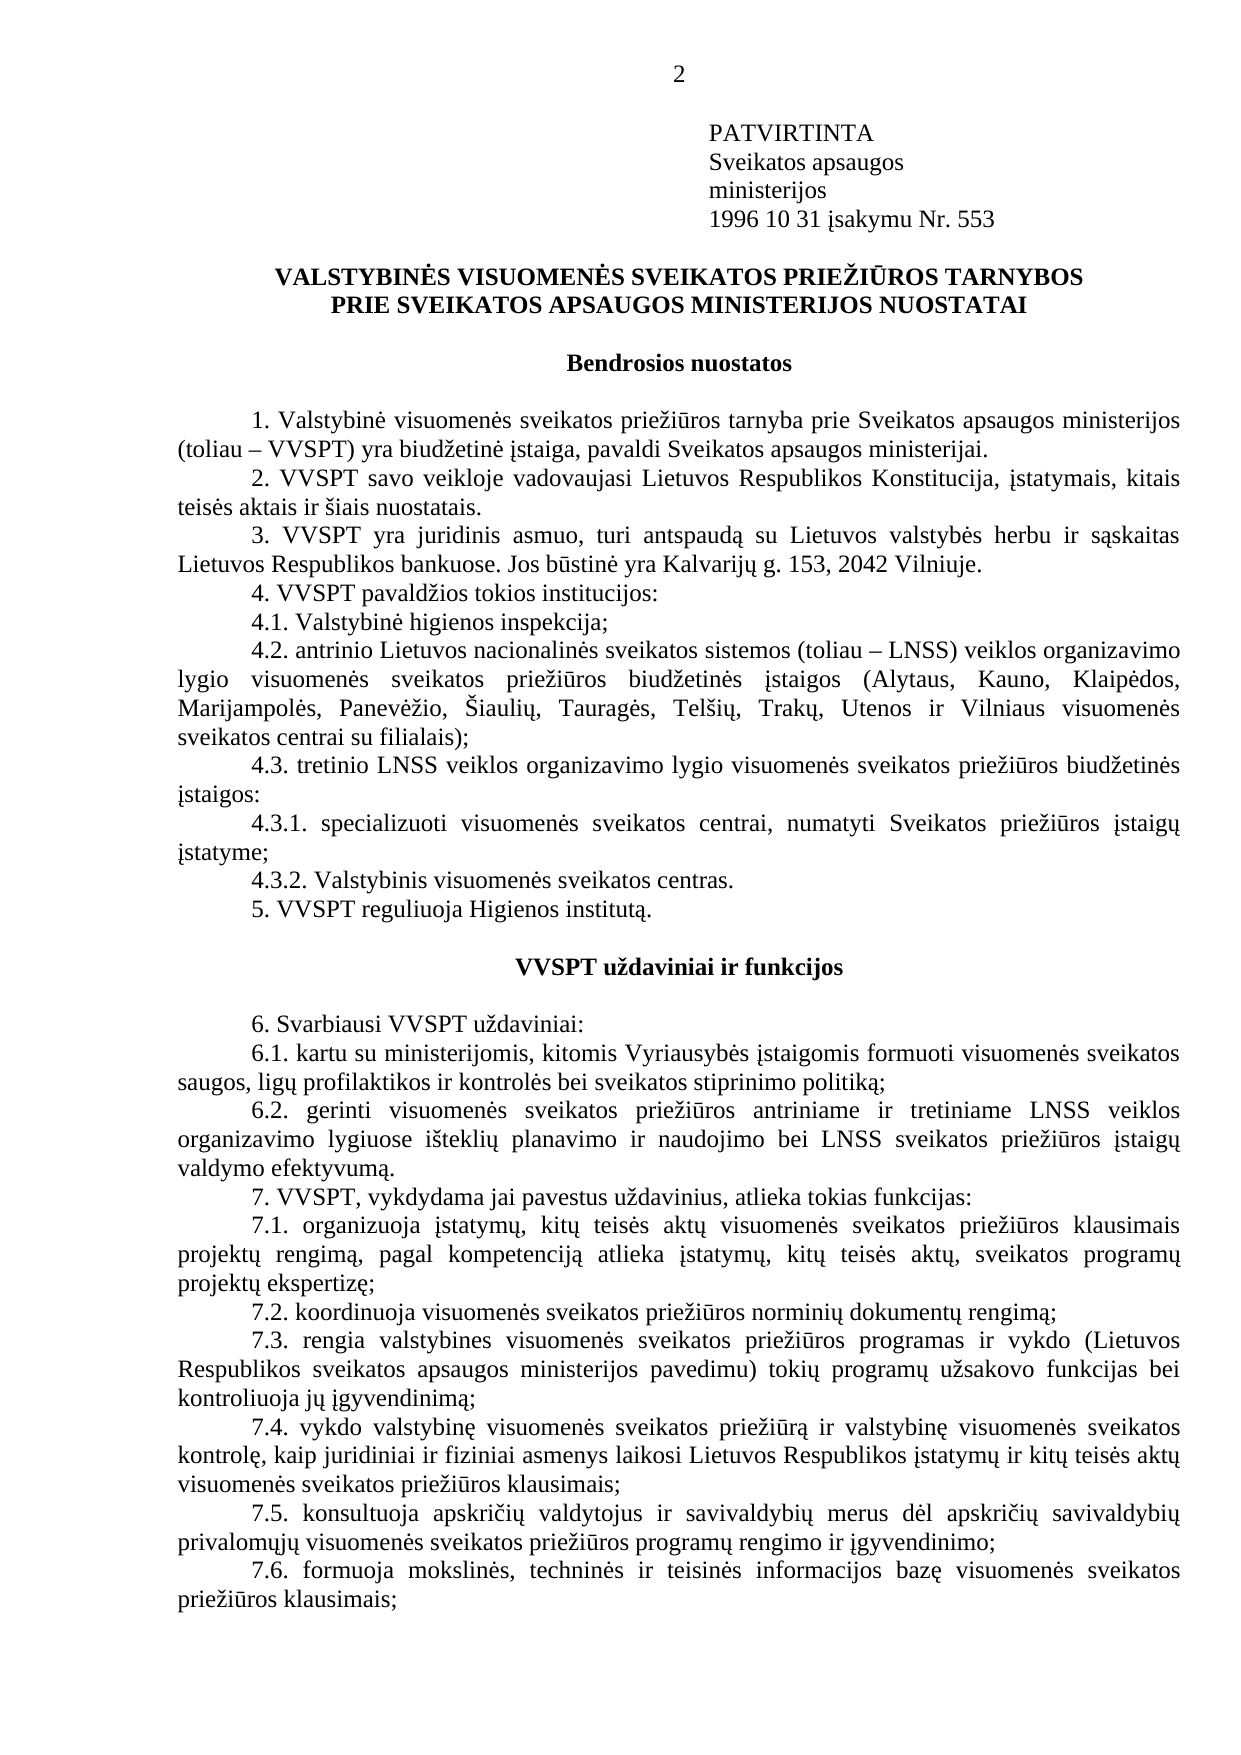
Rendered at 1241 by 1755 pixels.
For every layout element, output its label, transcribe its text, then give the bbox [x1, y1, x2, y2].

text 3. VVSPT yra juridinis asmuo, turi antspaudą su Lietuvos valstybės herbu ir sąskaitas Lietuvos Respublikos bankuose. Jos būstinė yra Kalvarijų g. 153, 2042 Vilniuje. [177, 521, 1181, 578]
text Bendrosios nuostatos [177, 348, 1181, 377]
text 6.2. gerinti visuomenės sveikatos priežiūros antriniame ir tretiniame LNSS veiklos organizavimo lygiuose išteklių planavimo ir naudojimo bei LNSS sveikatos priežiūros įstaigų valdymo efektyvumą. [177, 1096, 1181, 1182]
text 1. Valstybinė visuomenės sveikatos priežiūros tarnyba prie Sveikatos apsaugos ministerijos (toliau – VVSPT) yra biudžetinė įstaiga, pavaldi Sveikatos apsaugos ministerijai. [177, 406, 1181, 463]
text 6.1. kartu su ministerijomis, kitomis Vyriausybės įstaigomis formuoti visuomenės sveikatos saugos, ligų profilaktikos ir kontrolės bei sveikatos stiprinimo politiką; [177, 1038, 1181, 1096]
text 7.2. koordinuoja visuomenės sveikatos priežiūros norminių dokumentų rengimą; [177, 1297, 1181, 1326]
text 7.3. rengia valstybines visuomenės sveikatos priežiūros programas ir vykdo (Lietuvos Respublikos sveikatos apsaugos ministerijos pavedimu) tokių programų užsakovo funkcijas bei kontroliuoja jų įgyvendinimą; [177, 1326, 1181, 1412]
text 7.1. organizuoja įstatymų, kitų teisės aktų visuomenės sveikatos priežiūros klausimais projektų rengimą, pagal kompetenciją atlieka įstatymų, kitų teisės aktų, sveikatos programų projektų ekspertizę; [177, 1211, 1181, 1297]
text 4.3. tretinio LNSS veiklos organizavimo lygio visuomenės sveikatos priežiūros biudžetinės įstaigos: [177, 751, 1181, 808]
text 7.5. konsultuoja apskričių valdytojus ir savivaldybių merus dėl apskričių savivaldybių privalomųjų visuomenės sveikatos priežiūros programų rengimo ir įgyvendinimo; [177, 1498, 1181, 1556]
text 4.1. Valstybinė higienos inspekcija; [177, 607, 1181, 636]
text 7.6. formuoja mokslinės, techninės ir teisinės informacijos bazę visuomenės sveikatos priežiūros klausimais; [177, 1556, 1181, 1613]
text 6. Svarbiausi VVSPT uždaviniai: [177, 1009, 1181, 1038]
text 7. VVSPT, vykdydama jai pavestus uždavinius, atlieka tokias funkcijas: [177, 1182, 1181, 1211]
text PRIE SVEIKATOS APSAUGOS MINISTERIJOS NUOSTATAI [177, 291, 1181, 319]
text 4.3.1. specializuoti visuomenės sveikatos centrai, numatyti Sveikatos priežiūros įstaigų įstatyme; [177, 808, 1181, 866]
text 5. VVSPT reguliuoja Higienos institutą. [177, 894, 1181, 923]
text 7.4. vykdo valstybinę visuomenės sveikatos priežiūrą ir valstybinę visuomenės sveikatos kontrolę, kaip juridiniai ir fiziniai asmenys laikosi Lietuvos Respublikos įstatymų ir kitų teisės aktų visuomenės sveikatos priežiūros klausimais; [177, 1412, 1181, 1498]
text VALSTYBINĖS VISUOMENĖS SVEIKATOS PRIEŽIŪROS TARNYBOS [177, 262, 1181, 291]
text VVSPT uždaviniai ir funkcijos [177, 952, 1181, 981]
text ministerijos [177, 176, 1181, 204]
text Sveikatos apsaugos [177, 147, 1181, 176]
text 4.3.2. Valstybinis visuomenės sveikatos centras. [177, 866, 1181, 894]
text 2. VVSPT savo veikloje vadovaujasi Lietuvos Respublikos Konstitucija, įstatymais, kitais teisės aktais ir šiais nuostatais. [177, 463, 1181, 521]
text PATVIRTINTA [709, 118, 1181, 147]
text 4.2. antrinio Lietuvos nacionalinės sveikatos sistemos (toliau – LNSS) veiklos organizavimo lygio visuomenės sveikatos priežiūros biudžetinės įstaigos (Alytaus, Kauno, Klaipėdos, Marijampolės, Panevėžio, Šiaulių, Tauragės, Telšių, Trakų, Utenos ir Vilniaus visuomenės sveikatos centrai su filialais); [177, 636, 1181, 751]
text 4. VVSPT pavaldžios tokios institucijos: [177, 578, 1181, 607]
text 1996 10 31 įsakymu Nr. 553 [177, 204, 1181, 233]
